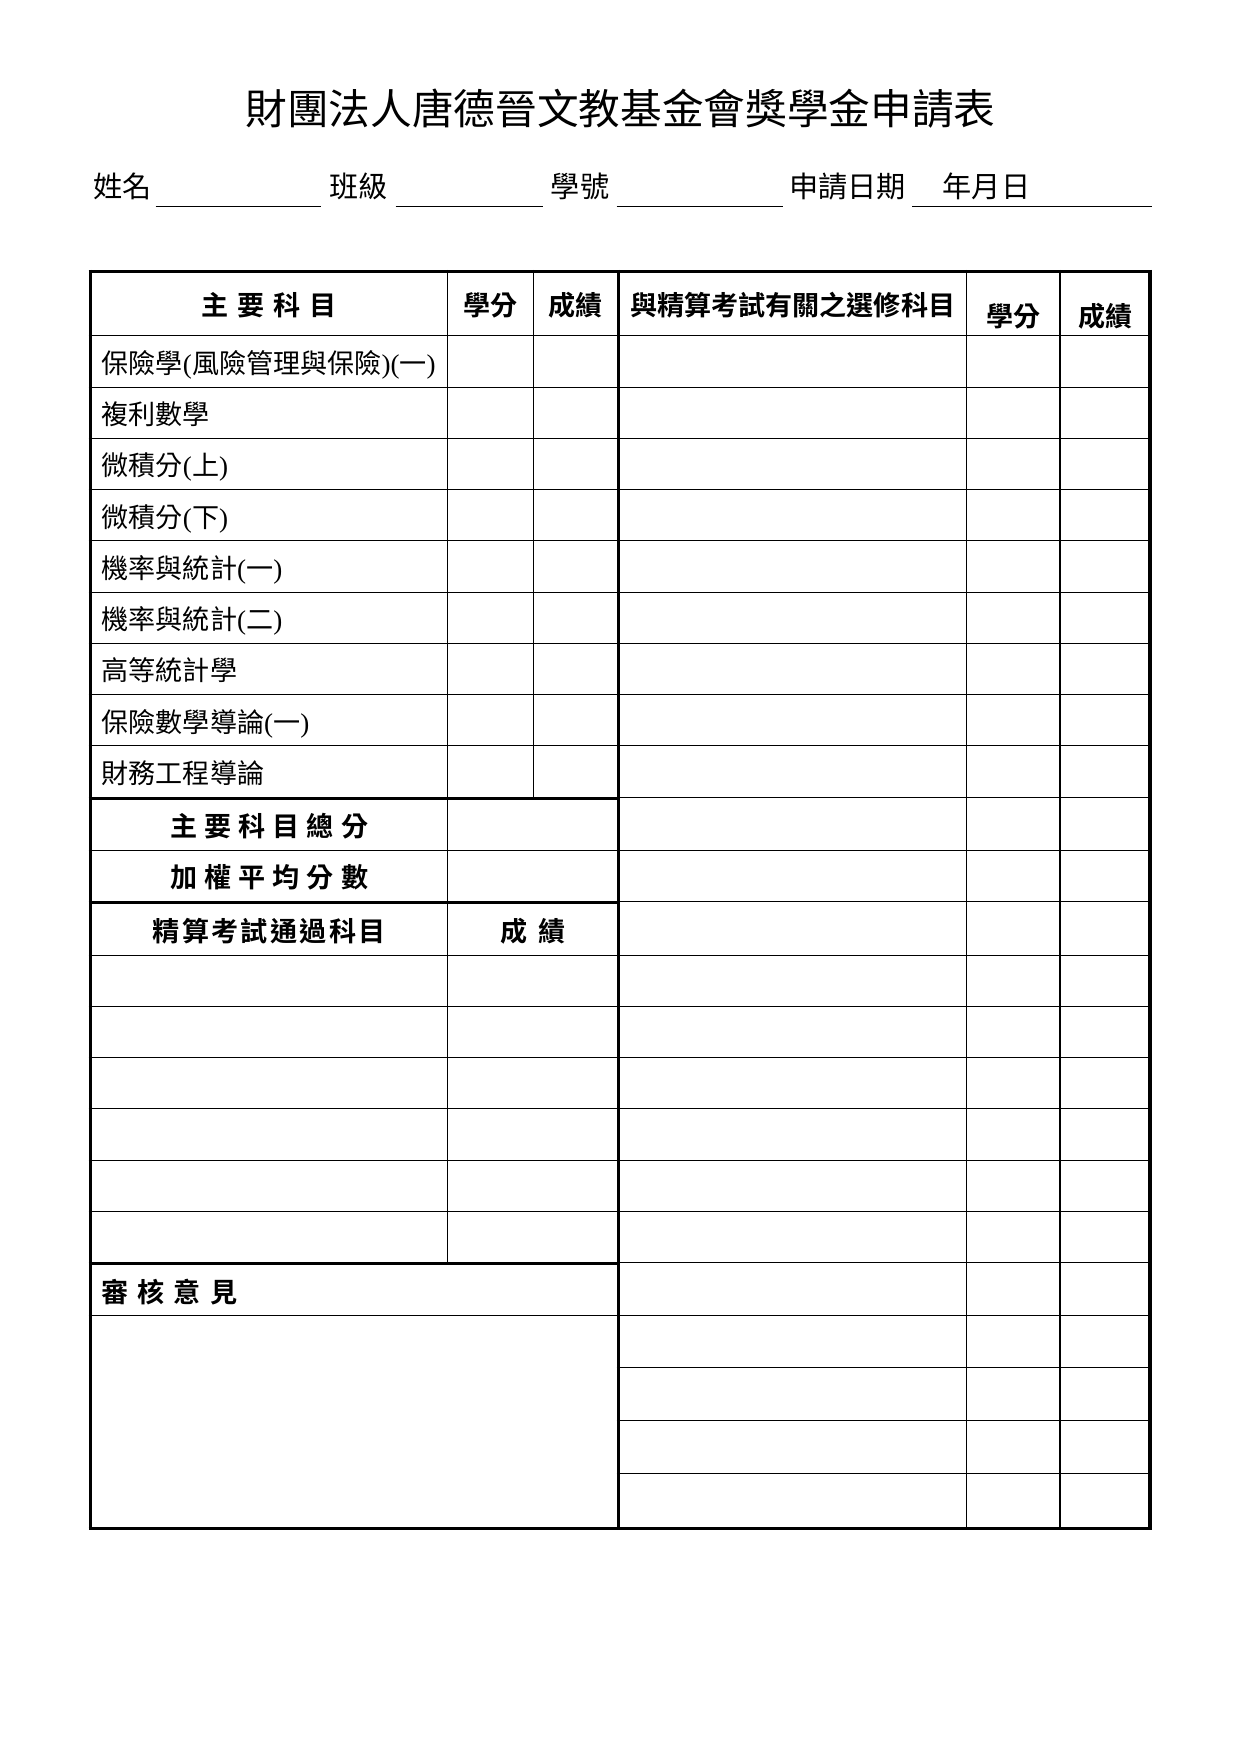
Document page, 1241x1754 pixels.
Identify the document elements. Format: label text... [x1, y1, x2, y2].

table_cell [1061, 1109, 1148, 1159]
table_cell [620, 1109, 966, 1159]
table_cell [620, 439, 966, 489]
table_cell [967, 851, 1059, 901]
table_cell [448, 644, 533, 694]
table_cell [967, 1316, 1059, 1367]
table_cell [534, 695, 617, 745]
table_header 成績 [534, 273, 617, 335]
table_header 學分 [448, 273, 533, 335]
table_cell [448, 1058, 617, 1108]
table_cell 精算考試通過科目 [92, 904, 447, 954]
table_cell [92, 1316, 617, 1527]
table_header [617, 127, 783, 206]
table_cell 財務工程導論 [92, 746, 447, 797]
table_cell 機率與統計(二) [92, 593, 447, 643]
table_cell [1061, 1368, 1148, 1420]
table_cell [534, 490, 617, 540]
table_cell [620, 388, 966, 438]
table_cell [448, 800, 617, 850]
table_cell [967, 644, 1059, 694]
table_cell [620, 1058, 966, 1108]
table_cell [620, 902, 966, 954]
table_cell 高等統計學 [92, 644, 447, 694]
table_cell [1061, 336, 1148, 387]
table_cell [967, 1368, 1059, 1420]
table_cell [620, 1421, 966, 1473]
table_cell [967, 956, 1059, 1006]
table_cell [534, 593, 617, 643]
table_cell [967, 1058, 1059, 1108]
table_cell [620, 1368, 966, 1420]
table_cell [534, 439, 617, 489]
table_cell [1061, 851, 1148, 901]
table_cell [448, 439, 533, 489]
table_cell 成績 [448, 904, 617, 954]
table_cell [92, 1161, 447, 1211]
table_cell [448, 746, 533, 797]
table_cell [1061, 956, 1148, 1006]
table_cell [1061, 1212, 1148, 1262]
table_cell [92, 1007, 447, 1057]
table_cell 審核意見 [92, 1265, 617, 1315]
table_header 與精算考試有關之選修科目 [620, 273, 966, 335]
table_header 班級 [321, 127, 396, 206]
table_cell [448, 1109, 617, 1159]
table_cell [620, 1474, 966, 1527]
table_header 主要科目 [92, 273, 447, 335]
table_cell [1061, 541, 1148, 592]
table_cell [1061, 1263, 1148, 1315]
table_header [396, 127, 543, 206]
table_cell [620, 1007, 966, 1057]
table_cell [967, 1109, 1059, 1159]
table_cell [620, 1212, 966, 1262]
table_cell [967, 1474, 1059, 1527]
text 財團法人唐德晉文教基金會獎學金申請表 [89, 64, 1152, 127]
table_cell [448, 695, 533, 745]
table_cell [92, 1109, 447, 1159]
table_cell [448, 1161, 617, 1211]
table_cell 微積分(下) [92, 490, 447, 540]
table_cell [1061, 593, 1148, 643]
table_cell [1061, 439, 1148, 489]
table_cell [534, 388, 617, 438]
table_header 成績 [1061, 273, 1148, 335]
table_cell [448, 1212, 617, 1262]
table_cell 保險學(風險管理與保險)(一) [92, 336, 447, 387]
table_cell [1061, 746, 1148, 797]
table_cell [620, 746, 966, 797]
table_cell [92, 1212, 447, 1262]
table_cell [620, 644, 966, 694]
table_header [156, 127, 321, 206]
table_cell [620, 1263, 966, 1315]
table_cell [1061, 644, 1148, 694]
table_cell [620, 1316, 966, 1367]
table_cell 機率與統計(一) [92, 541, 447, 592]
table_cell [1061, 798, 1148, 850]
table_cell 加權平均分數 [92, 851, 447, 901]
table_cell [620, 336, 966, 387]
table_header 申請日期 [783, 127, 912, 206]
table_cell [620, 593, 966, 643]
table_cell [967, 695, 1059, 745]
table_cell [448, 1007, 617, 1057]
table_cell [448, 956, 617, 1006]
table_cell [967, 1212, 1059, 1262]
table_cell [967, 388, 1059, 438]
table_cell [620, 956, 966, 1006]
table_cell [967, 1007, 1059, 1057]
table_cell [967, 439, 1059, 489]
table_cell [967, 593, 1059, 643]
table_cell [620, 490, 966, 540]
table_cell [534, 336, 617, 387]
table_cell [1061, 388, 1148, 438]
table_cell [92, 956, 447, 1006]
table_cell 主要科目總分 [92, 800, 447, 850]
table_cell [448, 490, 533, 540]
table_cell [1061, 1421, 1148, 1473]
table_cell [448, 541, 533, 592]
table_cell [620, 1161, 966, 1211]
table_cell [448, 336, 533, 387]
table_cell [1061, 1058, 1148, 1108]
table_header 學號 [543, 127, 617, 206]
table_cell [967, 1161, 1059, 1211]
table_cell [534, 644, 617, 694]
table_cell [967, 336, 1059, 387]
table_header 姓名 [89, 127, 156, 206]
table_header 年月日 [912, 127, 1152, 206]
table_cell [620, 851, 966, 901]
table_cell [448, 593, 533, 643]
table_cell [1061, 695, 1148, 745]
table_cell 複利數學 [92, 388, 447, 438]
table_cell [1061, 490, 1148, 540]
table_cell [1061, 1474, 1148, 1527]
table_cell [620, 798, 966, 850]
table_cell [967, 490, 1059, 540]
table_cell [967, 746, 1059, 797]
table_cell [967, 902, 1059, 954]
table_cell [448, 388, 533, 438]
table_header 學分 [967, 273, 1059, 335]
table_cell [92, 1058, 447, 1108]
table_cell [967, 798, 1059, 850]
table_cell [1061, 1161, 1148, 1211]
table_cell 保險數學導論(一) [92, 695, 447, 745]
table_cell [1061, 902, 1148, 954]
table_cell 微積分(上) [92, 439, 447, 489]
table_cell [534, 746, 617, 797]
table_cell [1061, 1007, 1148, 1057]
table_cell [1061, 1316, 1148, 1367]
table_cell [534, 541, 617, 592]
table_cell [967, 541, 1059, 592]
table_cell [448, 851, 617, 901]
table_cell [620, 541, 966, 592]
table_cell [967, 1421, 1059, 1473]
table_cell [620, 695, 966, 745]
table_cell [967, 1263, 1059, 1315]
